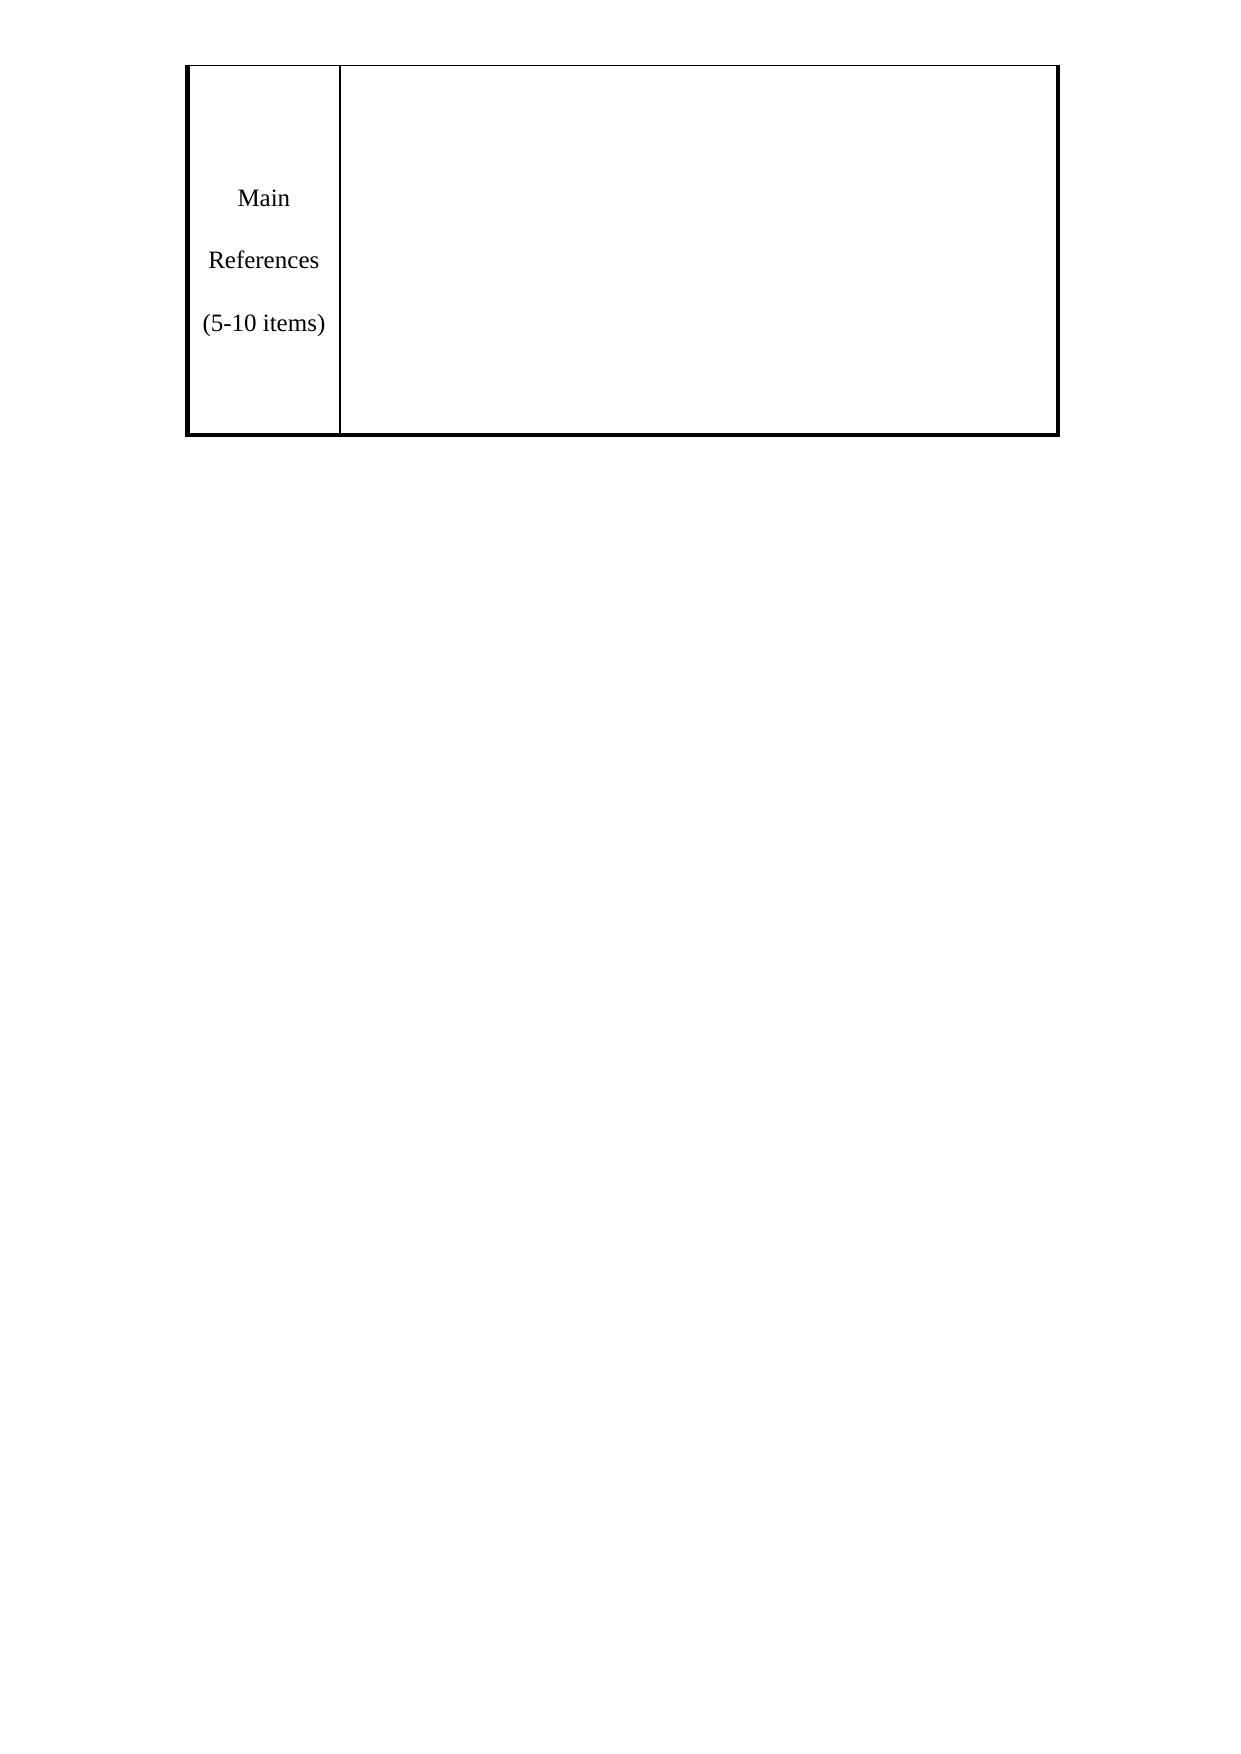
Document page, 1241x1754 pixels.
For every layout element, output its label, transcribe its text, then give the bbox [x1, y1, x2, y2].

table_cell [341, 66, 1056, 433]
table_cell Main References (5-10 items) [190, 66, 339, 433]
